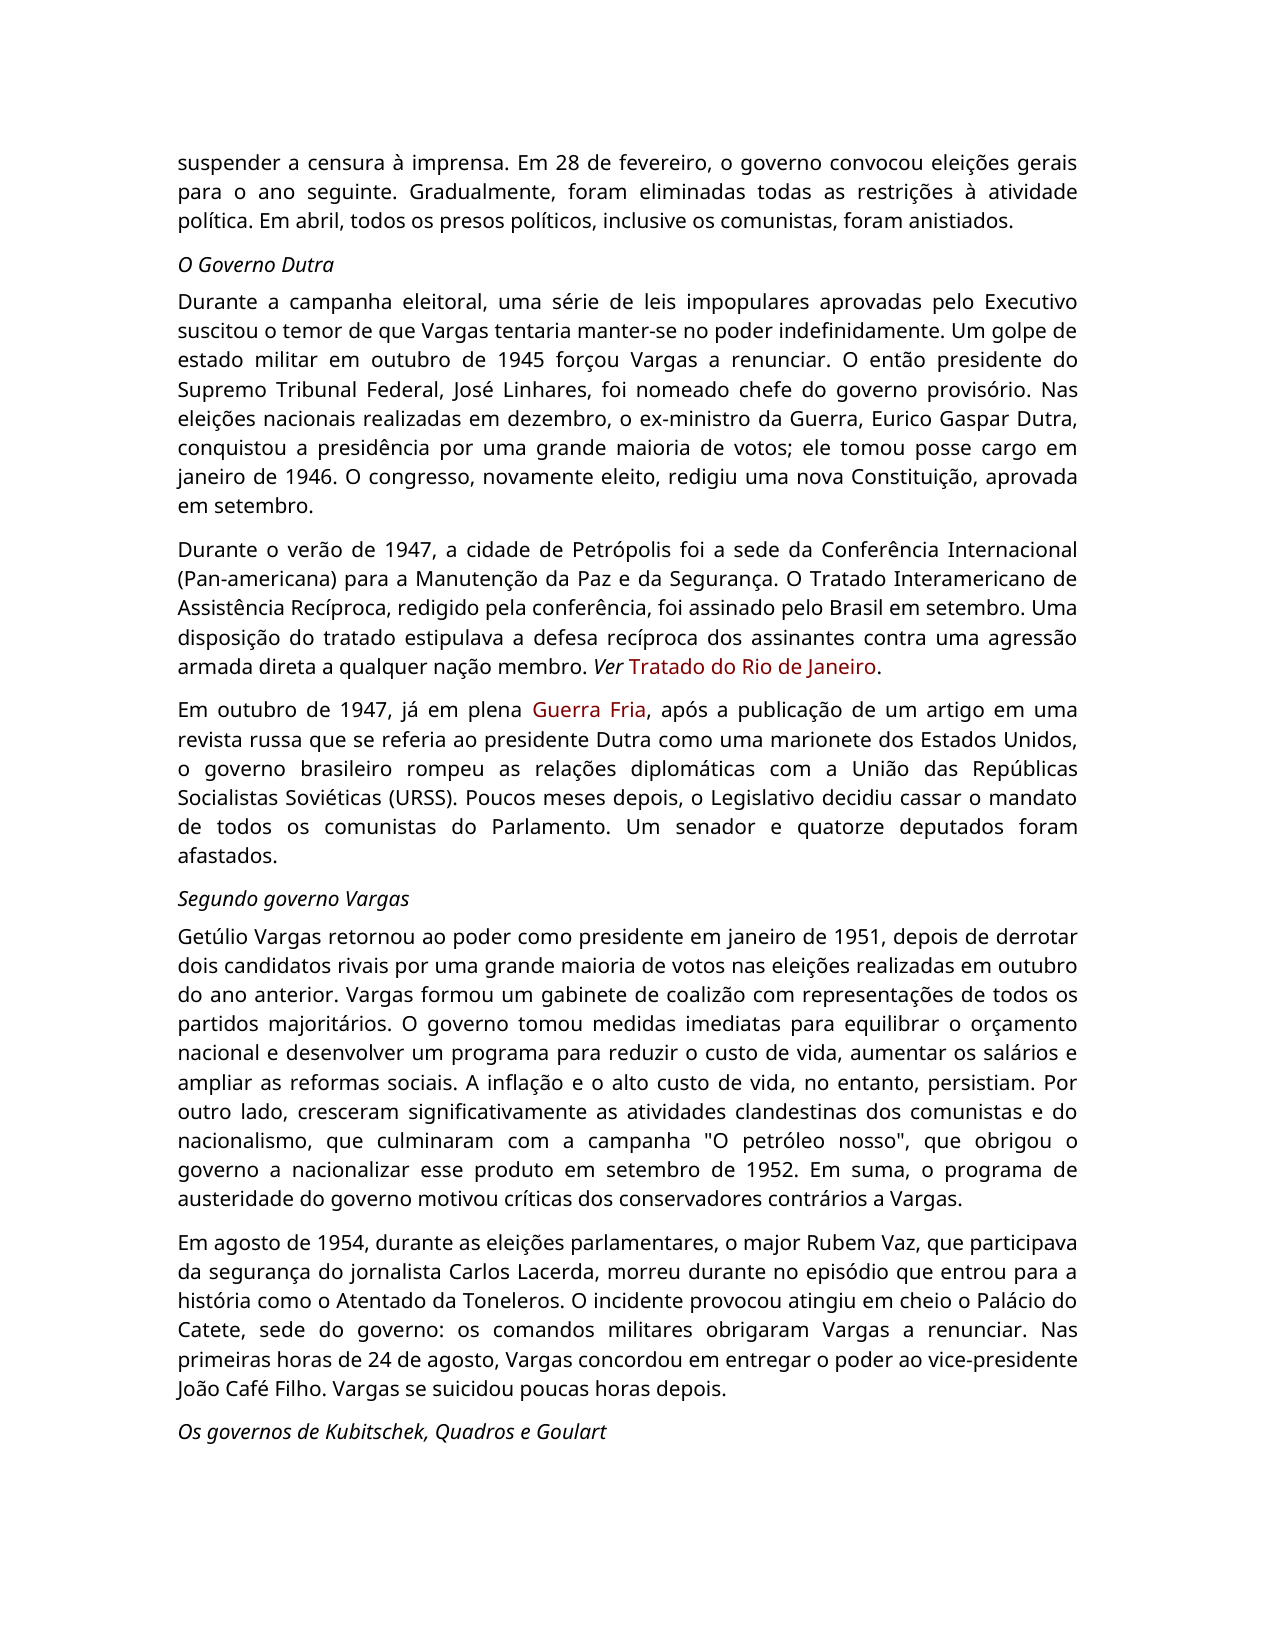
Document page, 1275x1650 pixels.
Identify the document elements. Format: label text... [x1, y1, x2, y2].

text Os governos de Kubitschek, Quadros e Goulart [177, 1417, 1098, 1445]
text Em agosto de 1954, durante as eleições parlamentares, o major Rubem Vaz, que participava da segurança do jornalista Carlos Lacerda, morreu durante no episódio que entrou para a história como o Atentado da Toneleros. O incidente provocou atingiu em cheio o Palácio do Catete, sede do governo: os comandos militares obrigaram Vargas a renunciar. Nas primeiras horas de 24 de agosto, Vargas concordou em entregar o poder ao vice-presidente João Café Filho. Vargas se suicidou poucas horas depois. [177, 1227, 1079, 1402]
text Durante a campanha eleitoral, uma série de leis impopulares aprovadas pelo Executivo suscitou o temor de que Vargas tentaria manter-se no poder indefinidamente. Um golpe de estado militar em outubro de 1945 forçou Vargas a renunciar. O então presidente do Supremo Tribunal Federal, José Linhares, foi nomeado chefe do governo provisório. Nas eleições nacionais realizadas em dezembro, o ex-ministro da Guerra, Eurico Gaspar Dutra, conquistou a presidência por uma grande maioria de votos; ele tomou posse cargo em janeiro de 1946. O congresso, novamente eleito, redigiu uma nova Constituição, aprovada em setembro. [177, 286, 1079, 520]
text Durante o verão de 1947, a cidade de Petrópolis foi a sede da Conferência Internacional (Pan-americana) para a Manutenção da Paz e da Segurança. O Tratado Interamericano de Assistência Recíproca, redigido pela conferência, foi assinado pelo Brasil em setembro. Uma disposição do tratado estipulava a defesa recíproca dos assinantes contra uma agressão armada direta a qualquer nação membro. Ver Tratado do Rio de Janeiro. [177, 534, 1079, 680]
text suspender a censura à imprensa. Em 28 de fevereiro, o governo convocou eleições gerais para o ano seguinte. Gradualmente, foram eliminadas todas as restrições à atividade política. Em abril, todos os presos políticos, inclusive os comunistas, foram anistiados. [177, 148, 1079, 235]
text O Governo Dutra [177, 250, 1098, 278]
text Em outubro de 1947, já em plena Guerra Fria, após a publicação de um artigo em uma revista russa que se referia ao presidente Dutra como uma marionete dos Estados Unidos, o governo brasileiro rompeu as relações diplomáticas com a União das Repúblicas Socialistas Soviéticas (URSS). Poucos meses depois, o Legislativo decidiu cassar o mandato de todos os comunistas do Parlamento. Um senador e quatorze deputados foram afastados. [177, 695, 1079, 870]
text Getúlio Vargas retornou ao poder como presidente em janeiro de 1951, depois de derrotar dois candidatos rivais por uma grande maioria de votos nas eleições realizadas em outubro do ano anterior. Vargas formou um gabinete de coalizão com representações de todos os partidos majoritários. O governo tomou medidas imediatas para equilibrar o orçamento nacional e desenvolver um programa para reduzir o custo de vida, aumentar os salários e ampliar as reformas sociais. A inflação e o alto custo de vida, no entanto, persistiam. Por outro lado, cresceram significativamente as atividades clandestinas dos comunistas e do nacionalismo, que culminaram com a campanha "O petróleo nosso", que obrigou o governo a nacionalizar esse produto em setembro de 1952. Em suma, o programa de austeridade do governo motivou críticas dos conservadores contrários a Vargas. [177, 921, 1079, 1213]
text Segundo governo Vargas [177, 884, 1098, 913]
